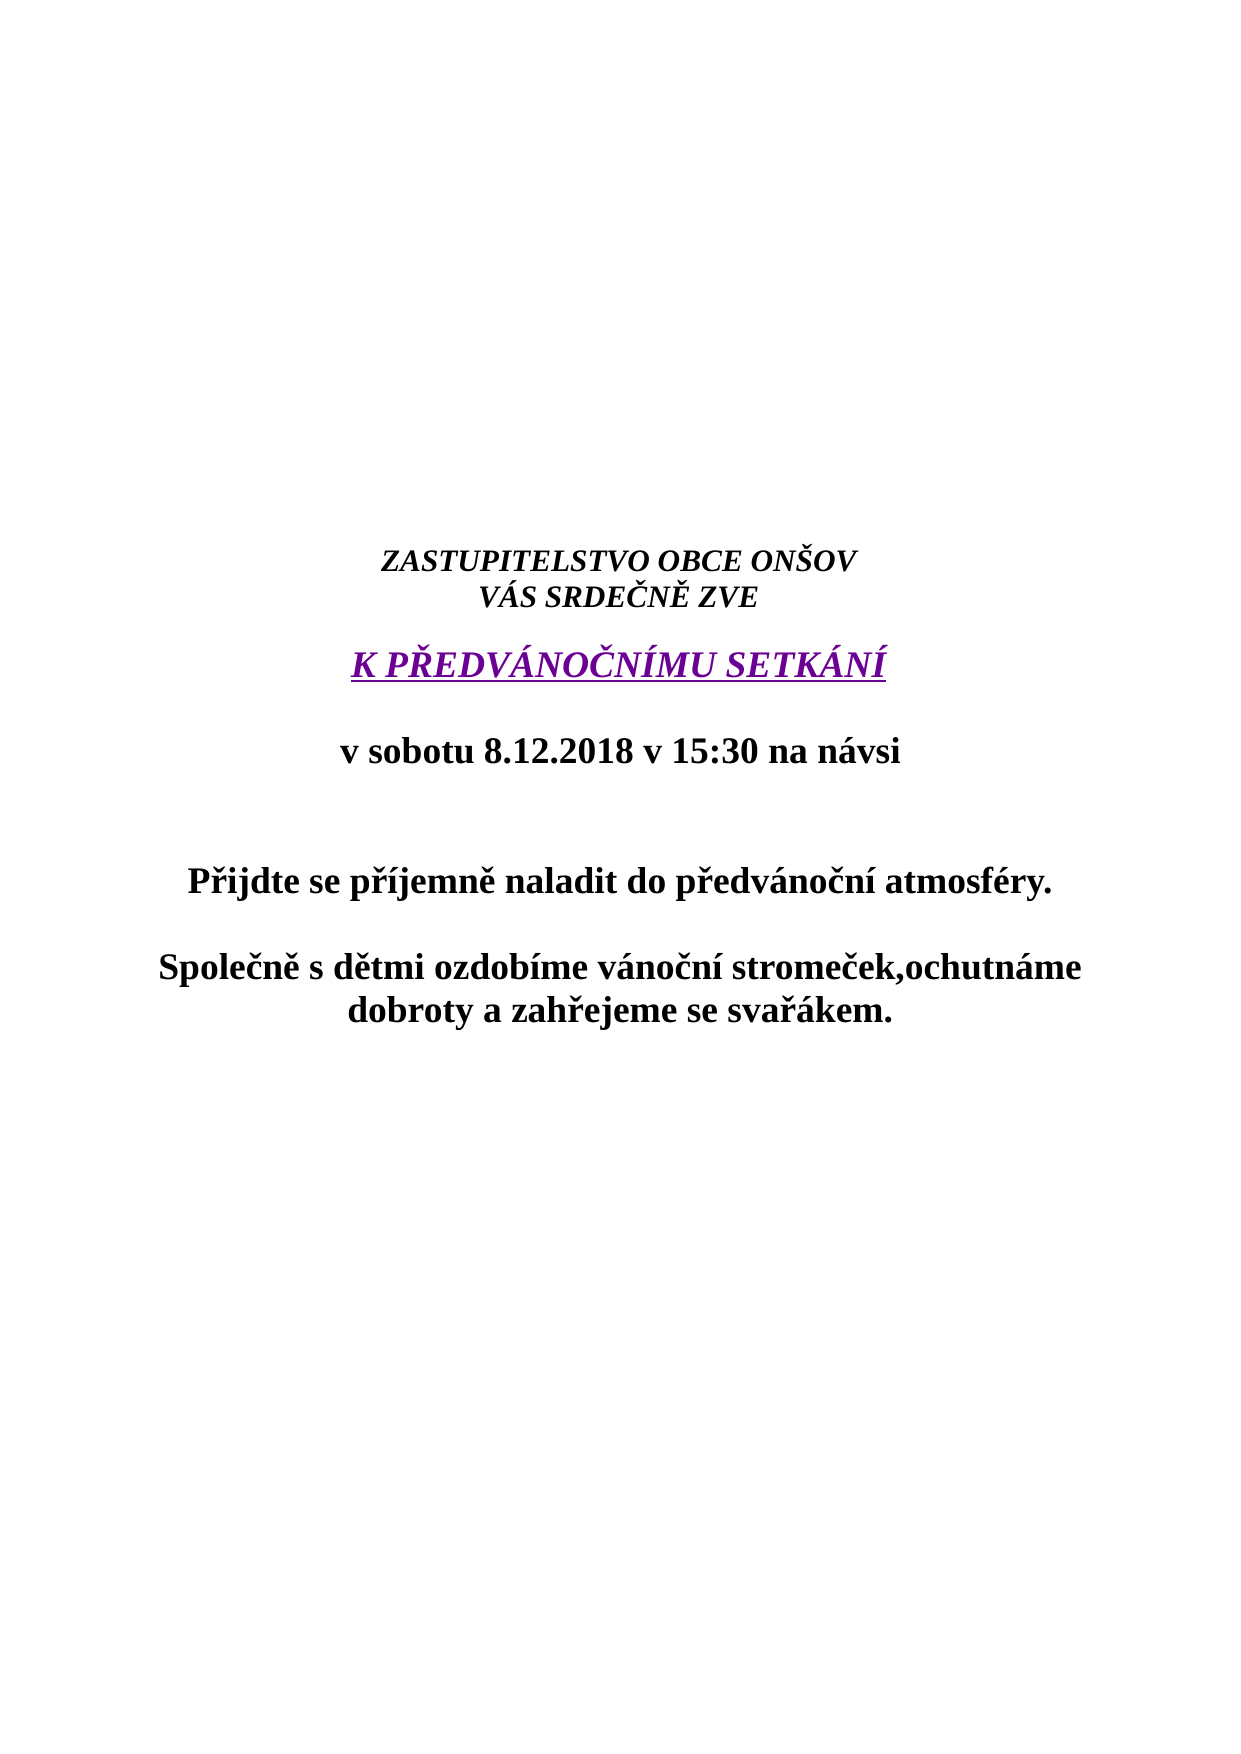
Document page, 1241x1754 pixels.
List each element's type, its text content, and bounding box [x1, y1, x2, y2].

text Společně s dětmi ozdobíme vánoční stromeček,ochutnáme dobroty a zahřejeme se svařákem. [118, 944, 1122, 1031]
text v sobotu 8.12.2018 v 15:30 na návsi [118, 729, 1122, 772]
text VÁS SRDEČNĚ ZVE [118, 578, 1122, 614]
text K PŘEDVÁNOČNÍMU SETKÁNÍ [118, 642, 1122, 686]
text Přijdte se příjemně naladit do předvánoční atmosféry. [118, 858, 1122, 901]
text ZASTUPITELSTVO OBCE ONŠOV [118, 542, 1122, 578]
